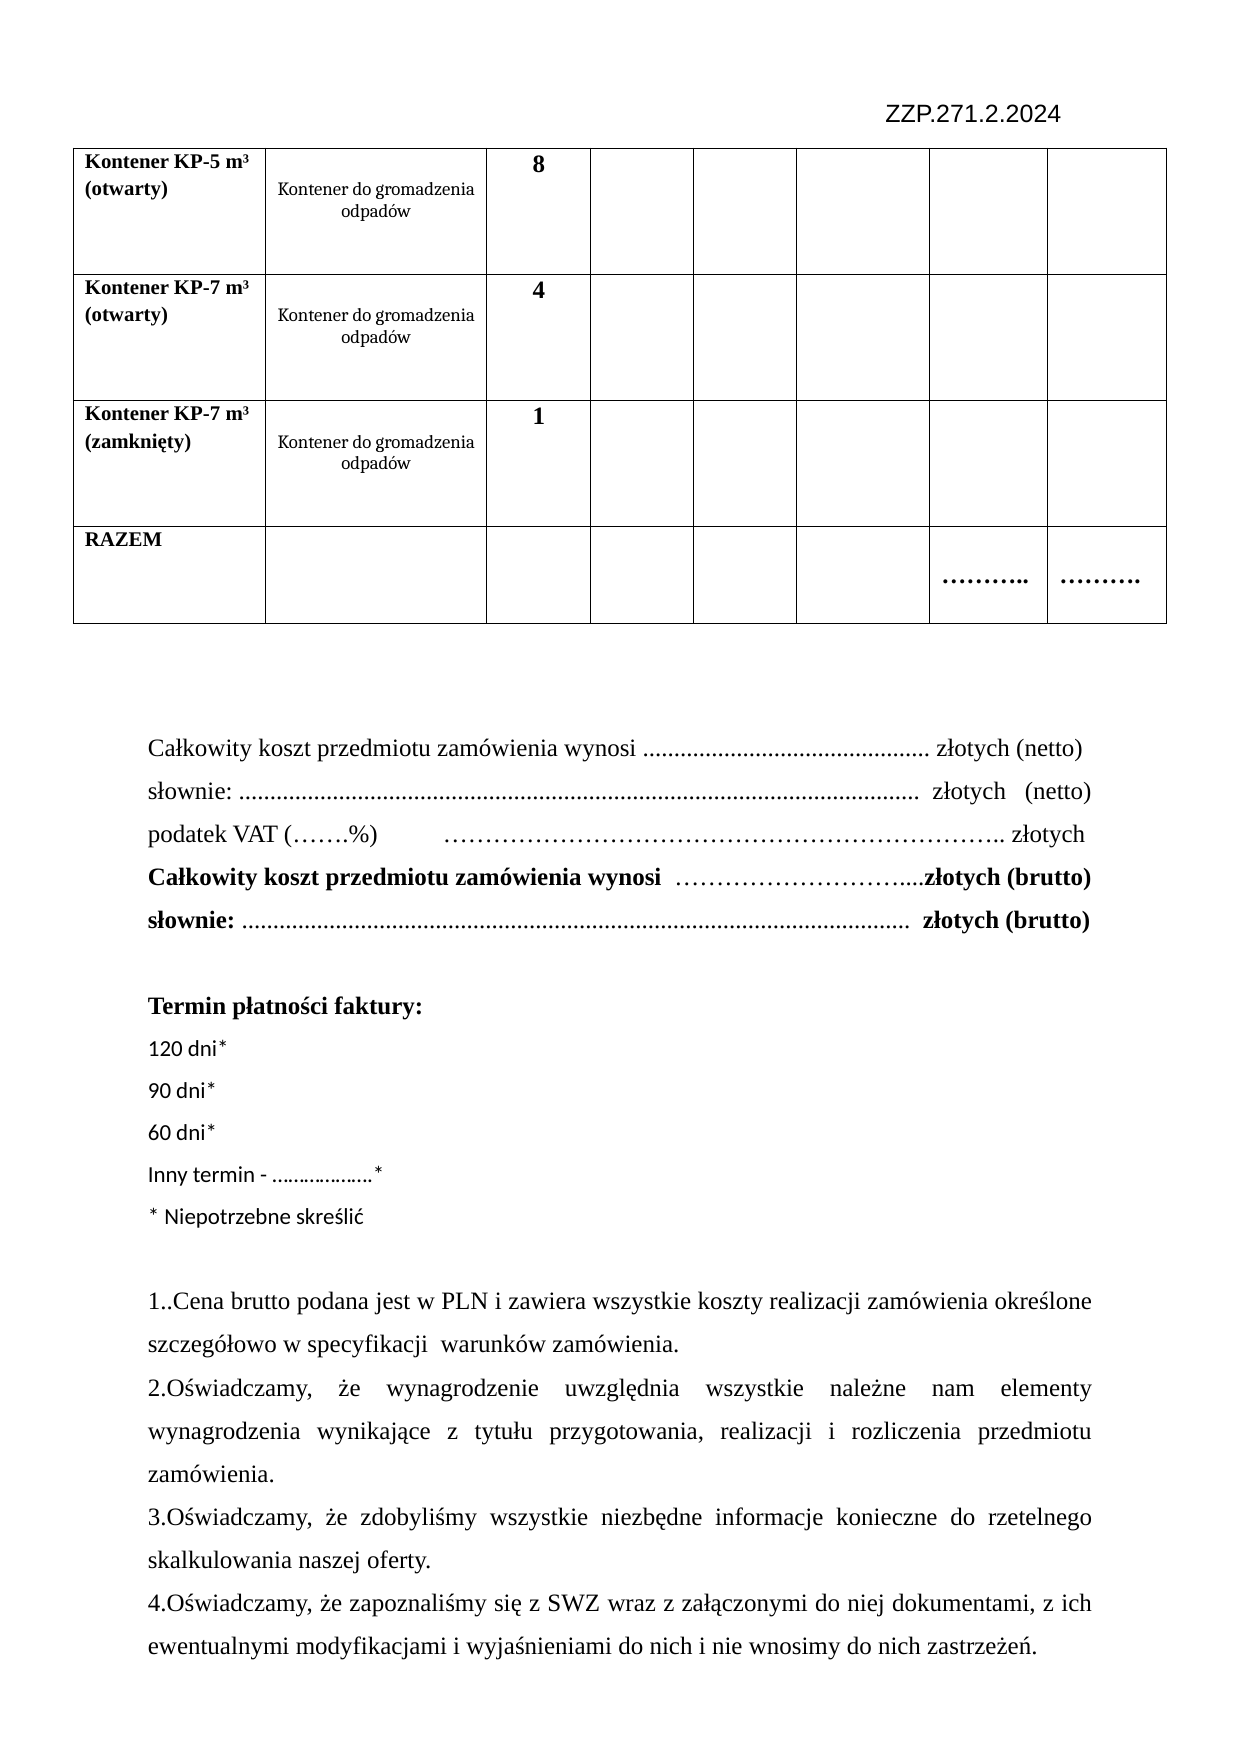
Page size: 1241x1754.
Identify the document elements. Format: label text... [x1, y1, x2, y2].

table_cell [591, 149, 693, 274]
text Całkowity koszt przedmiotu zamówienia wynosi .............................................. złotych (netto) [148, 733, 1093, 761]
text słownie: ........................................................................................................... złotych (brutto) [148, 905, 1093, 934]
text Inny termin - ……………….* [148, 1160, 1093, 1188]
table_cell [930, 275, 1047, 400]
text 120 dni* [148, 1034, 1093, 1062]
text 90 dni* [148, 1076, 1093, 1104]
table_cell [694, 149, 796, 274]
table_cell 4 [487, 275, 590, 400]
table_cell RAZEM [74, 527, 265, 622]
table_cell Kontener do gromadzenia odpadów [266, 401, 486, 526]
table_cell Kontener KP-7 m³ (zamknięty) [74, 401, 265, 526]
table_cell [591, 275, 693, 400]
text słownie: ............................................................................................................. złotych (netto) [148, 776, 1093, 804]
table_cell [797, 401, 929, 526]
text 4.Oświadczamy, że zapoznaliśmy się z SWZ wraz z załączonymi do niej dokumentami, z ich ewentualnymi modyfikacjami i wyjaśnieniami do nich i nie wnosimy do nich zastrzeżeń. [148, 1588, 1093, 1660]
table_cell [591, 401, 693, 526]
table_cell ……….. [930, 527, 1047, 622]
table_cell Kontener do gromadzenia odpadów [266, 275, 486, 400]
text podatek VAT (…….%) ………………………………………………………….. złotych [148, 819, 1093, 848]
table_cell [930, 401, 1047, 526]
text 1..Cena brutto podana jest w PLN i zawiera wszystkie koszty realizacji zamówienia określone szczegółowo w specyfikacji warunków zamówienia. [148, 1286, 1093, 1358]
table_cell [1048, 275, 1166, 400]
table_cell [694, 401, 796, 526]
table_cell [797, 149, 929, 274]
table_cell [1048, 401, 1166, 526]
table_cell ………. [1048, 527, 1166, 622]
text * Niepotrzebne skreślić [148, 1202, 1093, 1230]
table_cell [694, 275, 796, 400]
table_cell Kontener KP-5 m³ (otwarty) [74, 149, 265, 274]
table_cell [487, 527, 590, 622]
table_cell 8 [487, 149, 590, 274]
table_cell Kontener do gromadzenia odpadów [266, 149, 486, 274]
text 60 dni* [148, 1118, 1093, 1146]
text 3.Oświadczamy, że zdobyliśmy wszystkie niezbędne informacje konieczne do rzetelnego skalkulowania naszej oferty. [148, 1502, 1093, 1574]
table_cell Kontener KP-7 m³ (otwarty) [74, 275, 265, 400]
table_cell [930, 149, 1047, 274]
table_cell [694, 527, 796, 622]
text Całkowity koszt przedmiotu zamówienia wynosi ………………………....złotych (brutto) [148, 862, 1093, 891]
table_cell [266, 527, 486, 622]
table_cell [797, 527, 929, 622]
table_cell 1 [487, 401, 590, 526]
table_cell [591, 527, 693, 622]
text 2.Oświadczamy, że wynagrodzenie uwzględnia wszystkie należne nam elementy wynagrodzenia wynikające z tytułu przygotowania, realizacji i rozliczenia przedmiotu zamówienia. [148, 1373, 1093, 1488]
table_cell [797, 275, 929, 400]
text Termin płatności faktury: [148, 991, 1093, 1020]
table_cell [1048, 149, 1166, 274]
